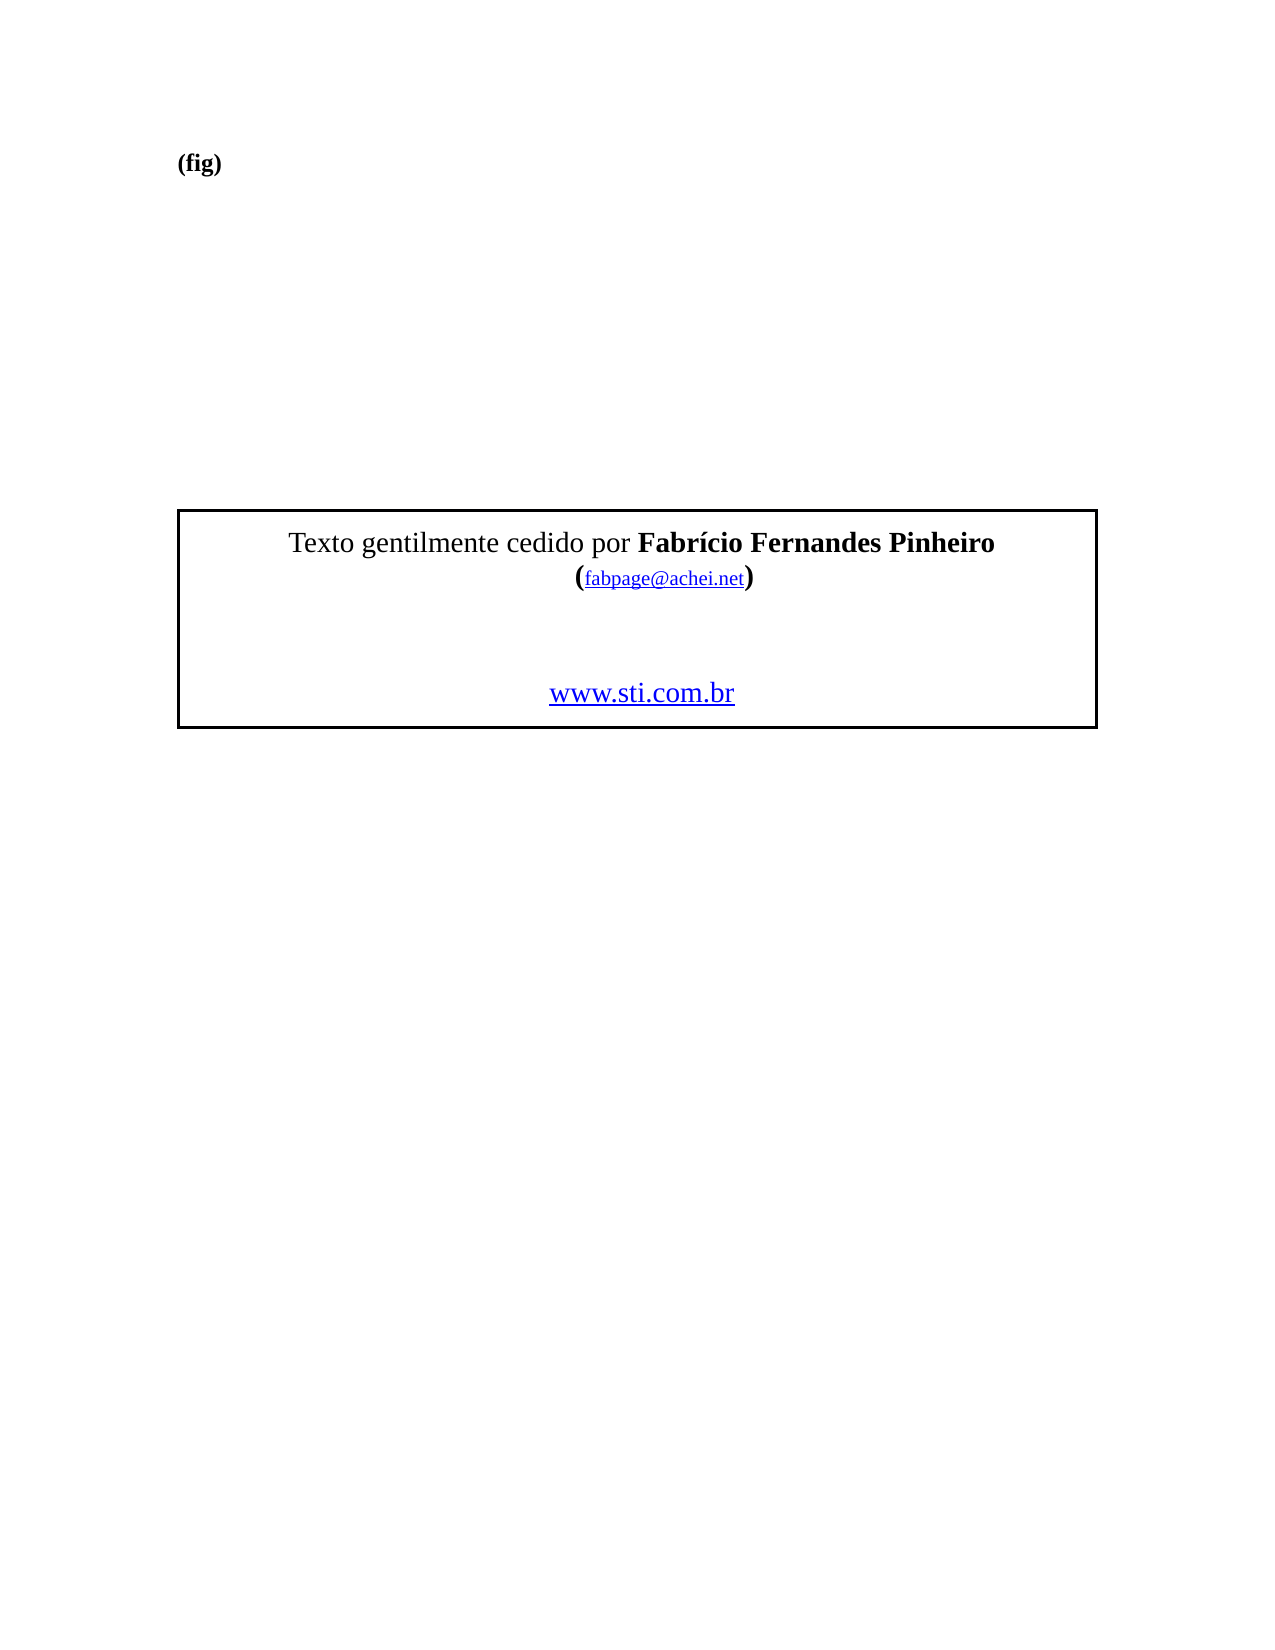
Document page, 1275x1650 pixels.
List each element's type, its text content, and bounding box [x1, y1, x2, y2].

text (fig) [177, 148, 1098, 176]
subtitle www.sti.com.br [180, 660, 1095, 726]
subtitle Texto gentilmente cedido por Fabrício Fernandes Pinheiro (fabpage@achei.net) [180, 512, 1095, 592]
